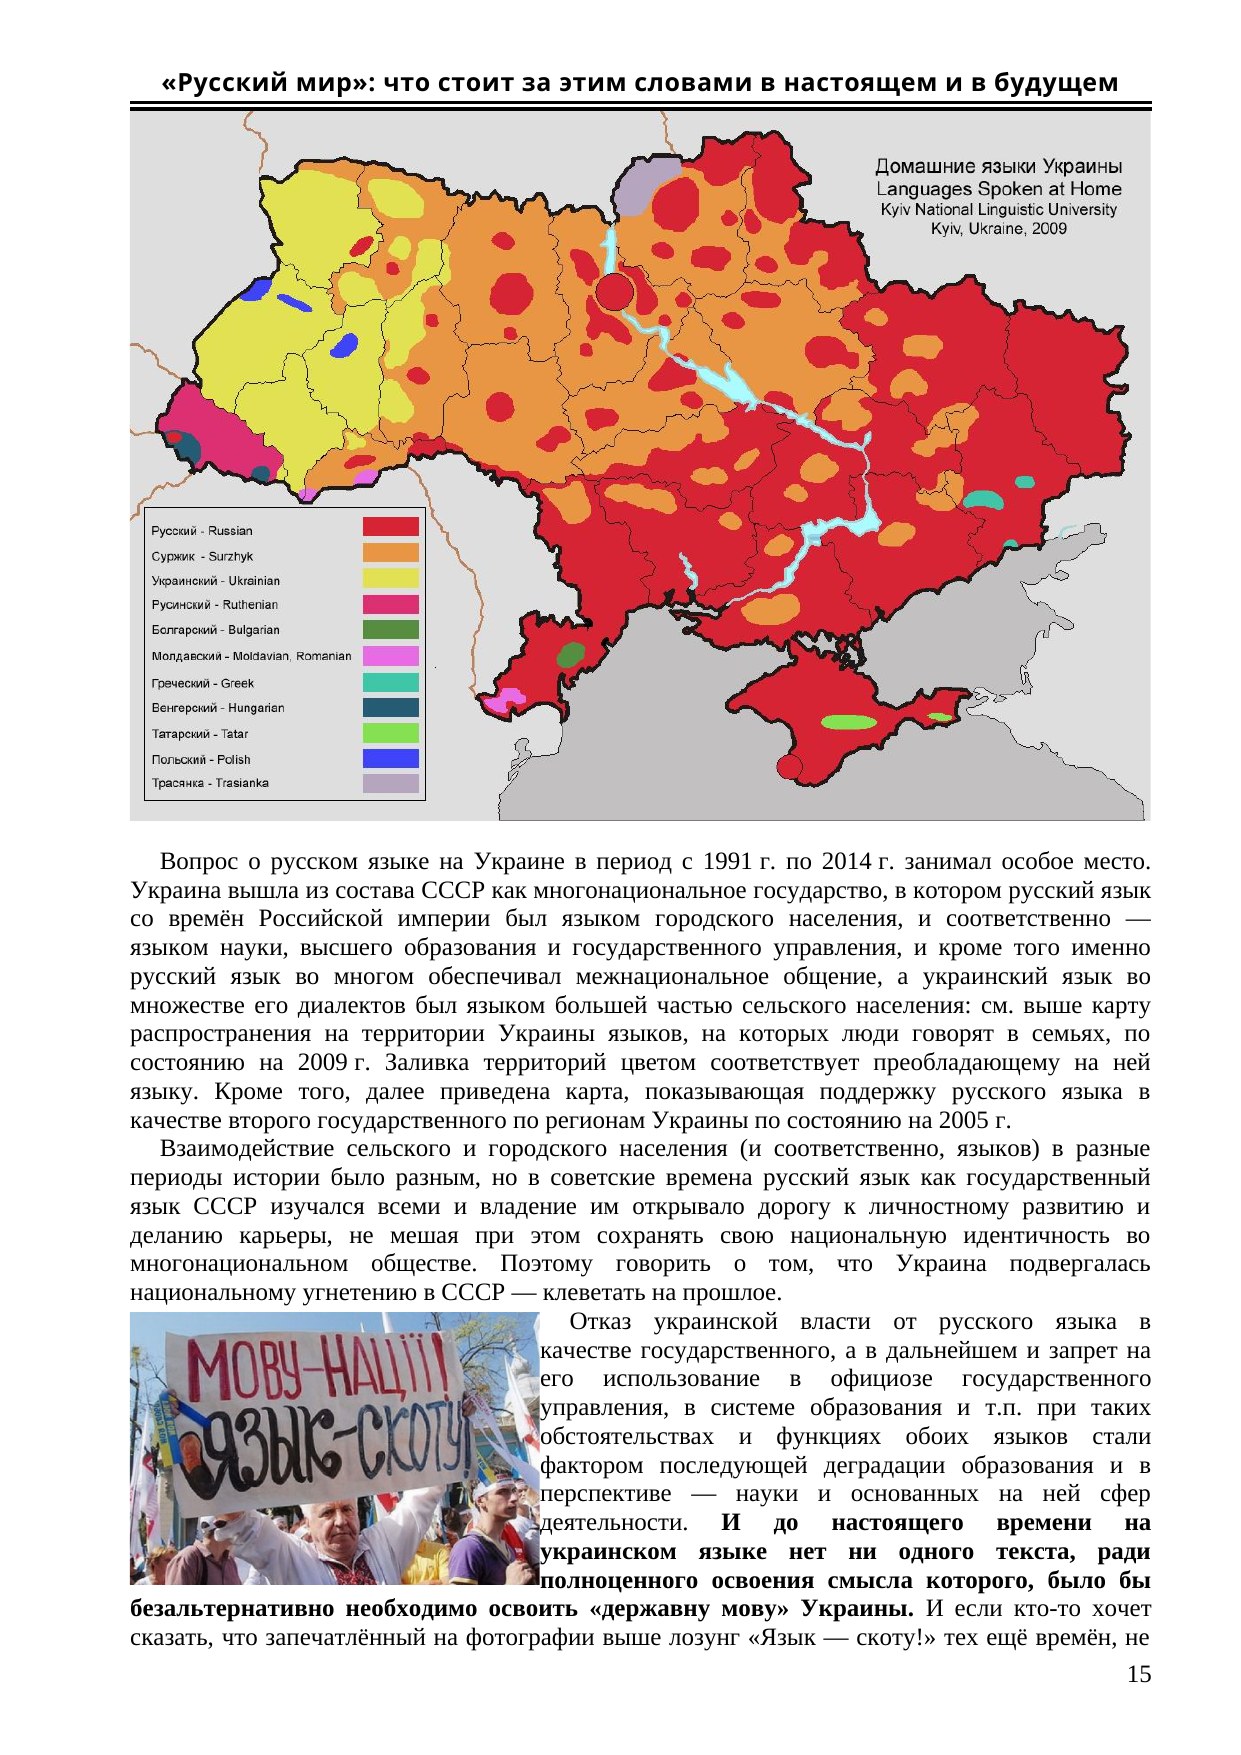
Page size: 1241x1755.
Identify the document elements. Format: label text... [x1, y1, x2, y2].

text Вопрос о русском языке на Украине в период с 1991 г. по 2014 г. занимал особое место. Украина вышла из состава СССР как многонациональное государство, в котором русский язык со времён Российской империи был языком городского населения, и соответственно — языком науки, высшего образования и государственного управления, и кроме того именно русский язык во многом обеспечивал межнациональное общение, а украинский язык во множестве его диалектов был языком большей частью сельского населения: см. выше карту распространения на территории Украины языков, на которых люди говорят в семьях, по состоянию на 2009 г. Заливка территорий цветом соответствует преобладающему на ней языку. Кроме того, далее приведена карта, показывающая поддержку русского языка в качестве второго государственного по регионам Украины по состоянию на 2005 г. [130, 846, 1152, 1133]
text Отказ украинской власти от русского языка в качестве государственного, а в дальнейшем и запрет на его использование в официозе государственного управления, в системе образования и т.п. при таких обстоятельствах и функциях обоих языков стали фактором последующей деградации образования и в перспективе — науки и основанных на ней сфер деятельности. И до настоящего времени на украинском языке нет ни одного текста, ради полноценного освоения смысла которого, было бы безальтернативно необходимо освоить «державну мову» Украины. И если кто-то хочет сказать, что запечатлённый на фотографии выше лозунг «Язык — скоту!» тех ещё времён, не [130, 1306, 1152, 1651]
text Взаимодействие сельского и городского населения (и соответственно, языков) в разные периоды истории было разным, но в советские времена русский язык как государственный язык СССР изучался всеми и владение им открывало дорогу к личностному развитию и деланию карьеры, не мешая при этом сохранять свою национальную идентичность во многонациональном обществе. Поэтому говорить о том, что Украина подвергалась национальному угнетению в СССР — клеветать на прошлое. [130, 1133, 1152, 1306]
